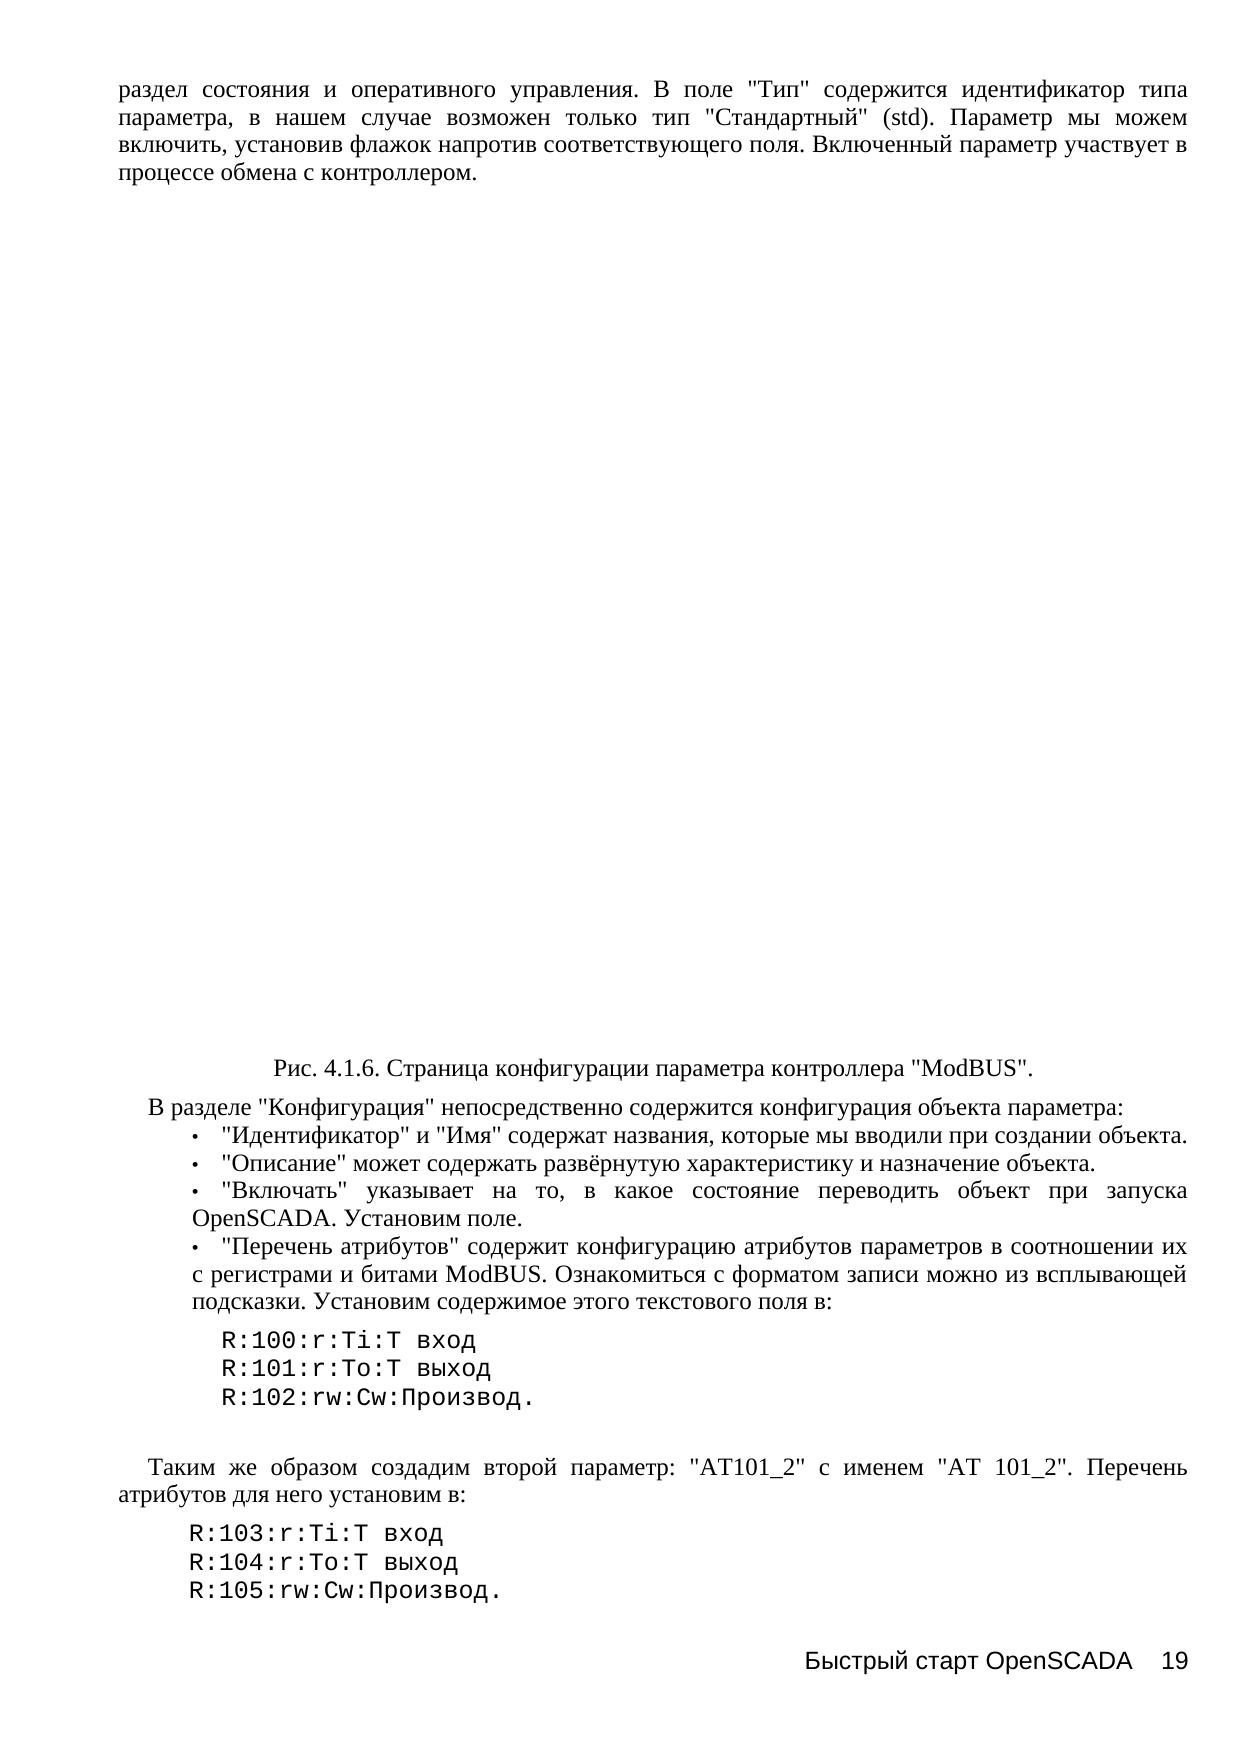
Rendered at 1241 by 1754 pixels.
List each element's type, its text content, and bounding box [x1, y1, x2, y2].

text R:103:r:Ti:T вход [188, 1521, 1188, 1549]
text R:104:r:To:T выход [188, 1549, 1188, 1577]
text В разделе "Конфигурация" непосредственно содержится конфигурация объекта параметра: [118, 1093, 1188, 1121]
text R:100:r:Ti:T вход [221, 1328, 1188, 1356]
text R:105:rw:Cw:Производ. [188, 1577, 1188, 1606]
list "Включать" указывает на то, в какое состояние переводить объект при запуска OpenSCADA. Установим поле. [162, 1177, 1188, 1232]
list "Перечень атрибутов" содержит конфигурацию атрибутов параметров в соотношении их с регистрами и битами ModBUS. Ознакомиться с форматом записи можно из всплывающей подсказки. Установим содержимое этого текстового поля в: [162, 1232, 1188, 1315]
list "Идентификатор" и "Имя" содержат названия, которые мы вводили при создании объекта. [162, 1121, 1188, 1149]
text Таким же образом создадим второй параметр: "AT101_2" с именем "AT 101_2". Перечень атрибутов для него установим в: [118, 1453, 1188, 1508]
text R:101:r:To:T выход [221, 1356, 1188, 1384]
list "Описание" может содержать развёрнутую характеристику и назначение объекта. [162, 1149, 1188, 1177]
text Рис. 4.1.6. Страница конфигурации параметра контроллера "ModBUS". [118, 198, 1188, 1082]
text раздел состояния и оперативного управления. В поле "Тип" содержится идентификатор типа параметра, в нашем случае возможен только тип "Стандартный" (std). Параметр мы можем включить, установив флажок напротив соответствующего поля. Включенный параметр участвует в процессе обмена с контроллером. [118, 75, 1188, 186]
text R:102:rw:Cw:Производ. [221, 1384, 1188, 1413]
